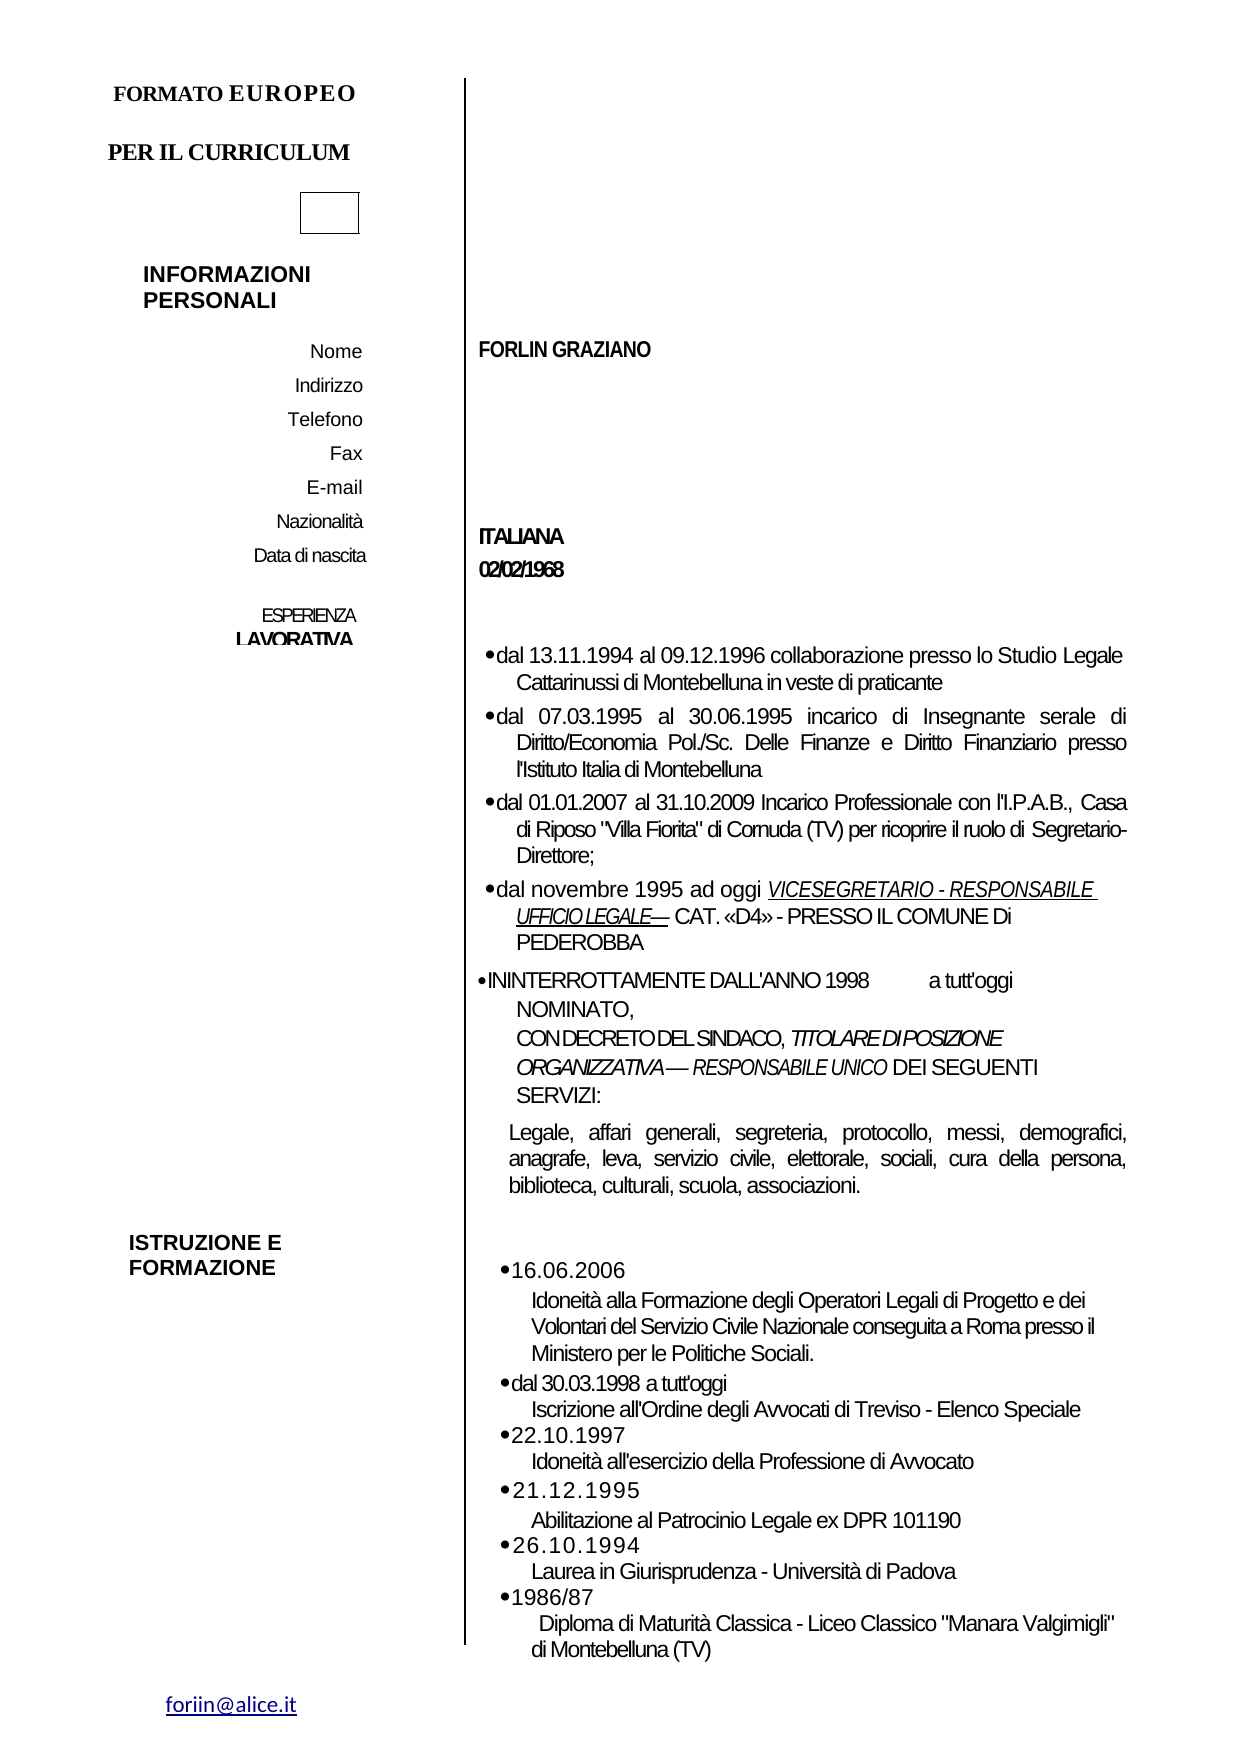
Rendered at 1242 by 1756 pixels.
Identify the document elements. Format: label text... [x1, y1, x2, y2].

text INFORMAZIONI PERSONALI [143, 261, 374, 313]
list ININTERROTTAMENTE DALL'ANNO 1998 a tutt'oggi NOMINATO, CON DECRETO DEL SINDACO, TITOLARE DI POSIZIONE ORGANIZZATIVA — RESPONSABILE UNICO DEI SEGUENTI SERVIZI: [478, 967, 1128, 1109]
text [143, 567, 368, 644]
text FORMATO EUROPEO PER IL CURRICULUM VITAE [106, 78, 356, 167]
text ESPERIENZA LAVORATIVA [143, 604, 357, 644]
text Pagina I - Curriculum vitae di FORLIN Graziano -- foriin@alice.it [143, 1690, 353, 1733]
text Legale, affari generali, segreteria, protocollo, messi, demografici, anagrafe, leva, servizio civile, elettorale, sociali, cura della persona, biblioteca, culturali, scuola, associazioni. [508, 1119, 1128, 1198]
text FORLIN GRAZIANO [478, 339, 1143, 362]
text ITALIANA [478, 527, 1143, 548]
list 22.10.1997 [501, 1426, 1143, 1448]
text Idoneità alla Formazione degli Operatori Legali di Progetto e dei Volontari del Servizio Civile Nazionale conseguita a Roma presso il Ministero per le Politiche Sociali. [531, 1287, 1143, 1366]
list ISTRUZIONE E FORMAZIONE [129, 1229, 353, 1280]
text Laurea in Giurisprudenza - Università di Padova [531, 1558, 1143, 1585]
list [129, 1280, 353, 1329]
list dal 01.01.2007 al 31.10.2009 Incarico Professionale con l'I.P.A.B., Casa di Riposo "Villa Fiorita" di Cornuda (TV) per ricoprire il ruolo di Segretario-Direttore; [486, 789, 1128, 869]
text Iscrizione all'Ordine degli Avvocati di Treviso - Elenco Speciale [531, 1396, 1143, 1423]
list dal novembre 1995 ad oggi VICESEGRETARIO - RESPONSABILE UFFICIO LEGALE— CAT. «D4» - PRESSO IL COMUNE Di PEDEROBBA [486, 876, 1128, 955]
list dal 13.11.1994 al 09.12.1996 collaborazione presso lo Studio Legale Cattarinussi di Montebelluna in veste di praticante [486, 642, 1128, 695]
list dal 07.03.1995 al 30.06.1995 incarico di Insegnante serale di Diritto/Economia Pol./Sc. Delle Finanze e Diritto Finanziario presso l'Istituto Italia di Montebelluna [486, 703, 1128, 782]
text 02/02/1968 [478, 560, 1143, 582]
list 26.10.1994 [501, 1537, 1143, 1558]
text Abilitazione al Patrocinio Legale ex DPR 101190 [531, 1507, 1143, 1533]
list 1986/87 [501, 1588, 1143, 1610]
list 21.12.1995 [501, 1482, 1143, 1503]
text [353, 1690, 368, 1733]
text Nome Indirizzo Telefono Fax E-mail Nazionalità Data di nascita [143, 340, 368, 567]
text Idoneità all'esercizio della Professione di Avvocato [531, 1452, 1143, 1474]
list dal 30.03.1998 a tutt'oggi [501, 1370, 1143, 1396]
text Diploma di Maturità Classica - Liceo Classico "Manara Valgimigli" di Montebelluna (TV) [531, 1610, 1135, 1663]
list 16.06.2006 [501, 1262, 1143, 1283]
